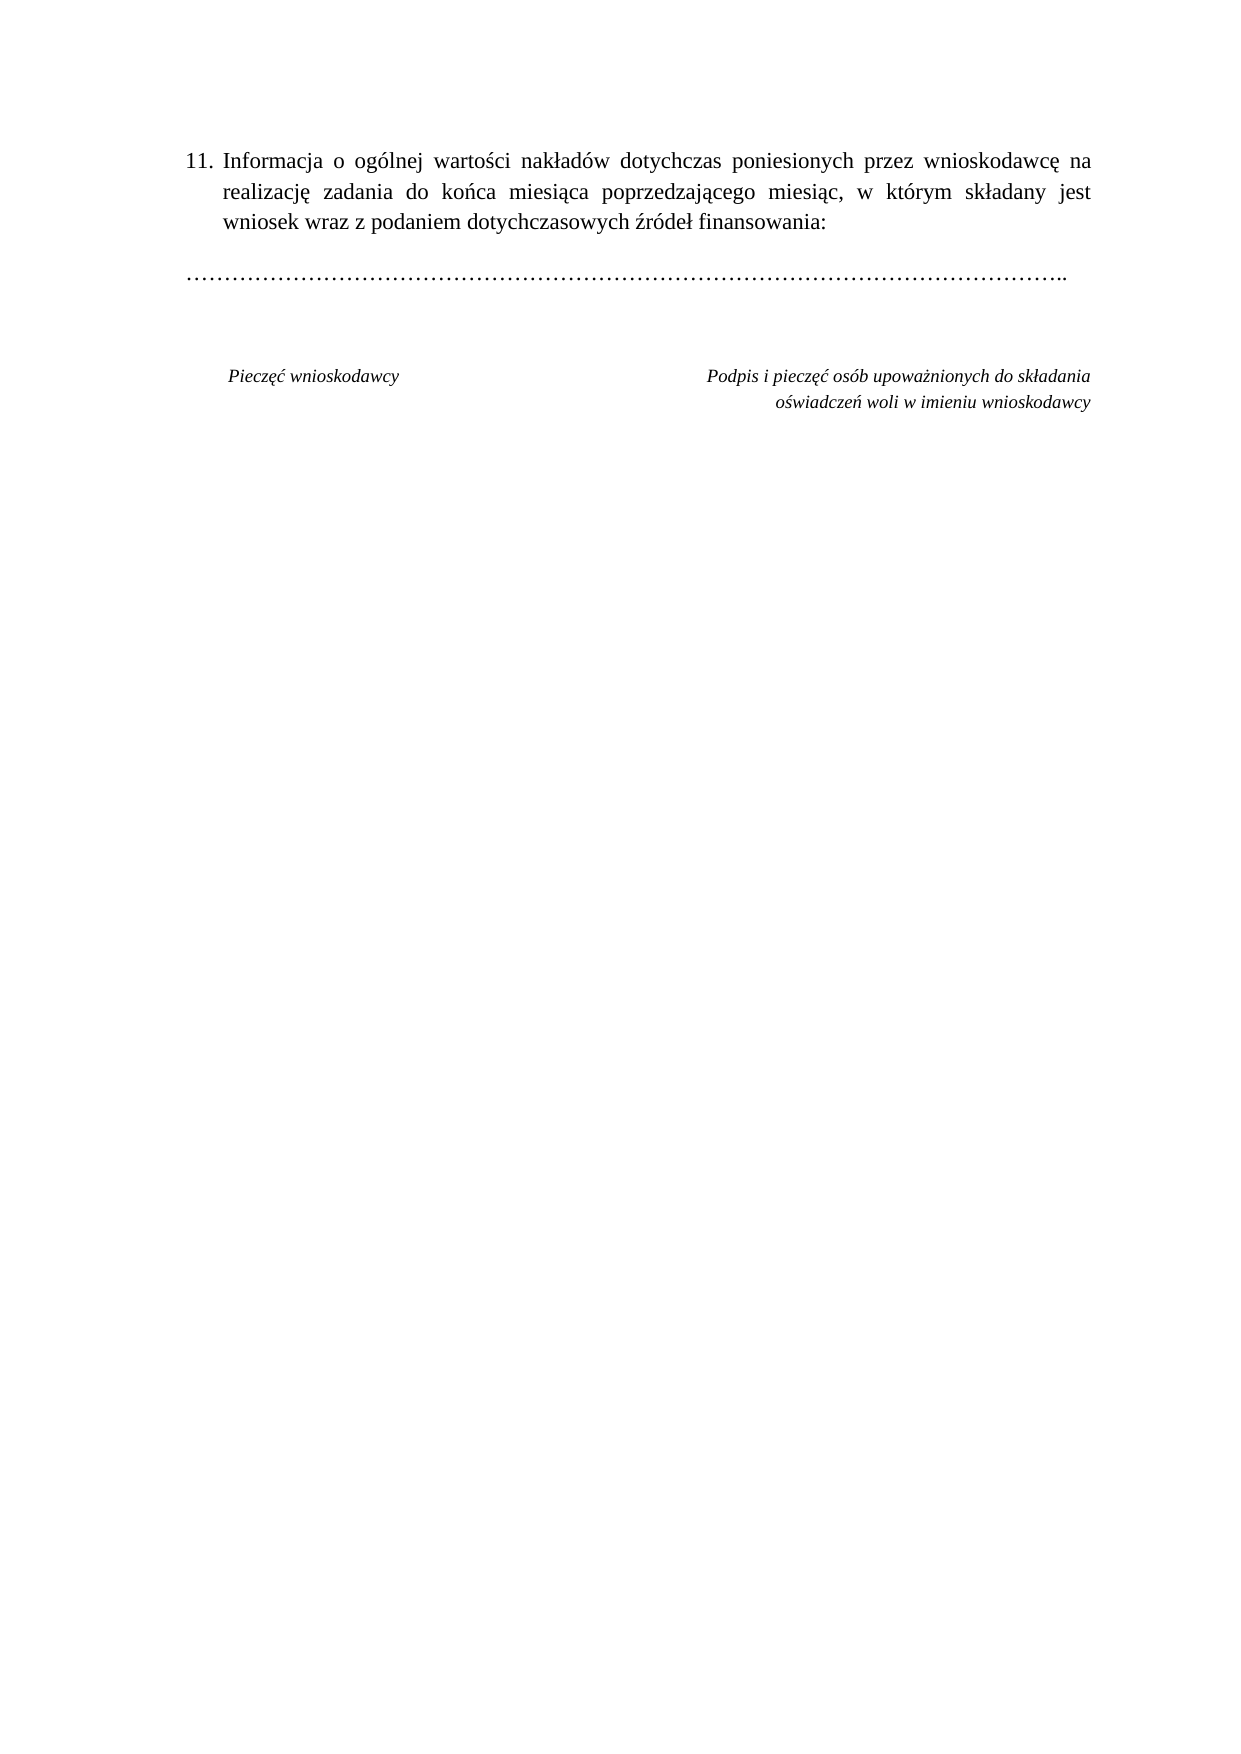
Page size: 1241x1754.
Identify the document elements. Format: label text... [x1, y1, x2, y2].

list Informacja o ogólnej wartości nakładów dotychczas poniesionych przez wnioskodawcę na realizację zadania do końca miesiąca poprzedzającego miesiąc, w którym składany jest wniosek wraz z podaniem dotychczasowych źródeł finansowania: [185, 148, 1093, 234]
text …………………………………………………………………………………………………….. [148, 259, 1093, 285]
text Pieczęć wnioskodawcy Podpis i pieczęć osób upoważnionych do składania oświadczeń woli w imieniu wnioskodawcy [148, 361, 1093, 412]
